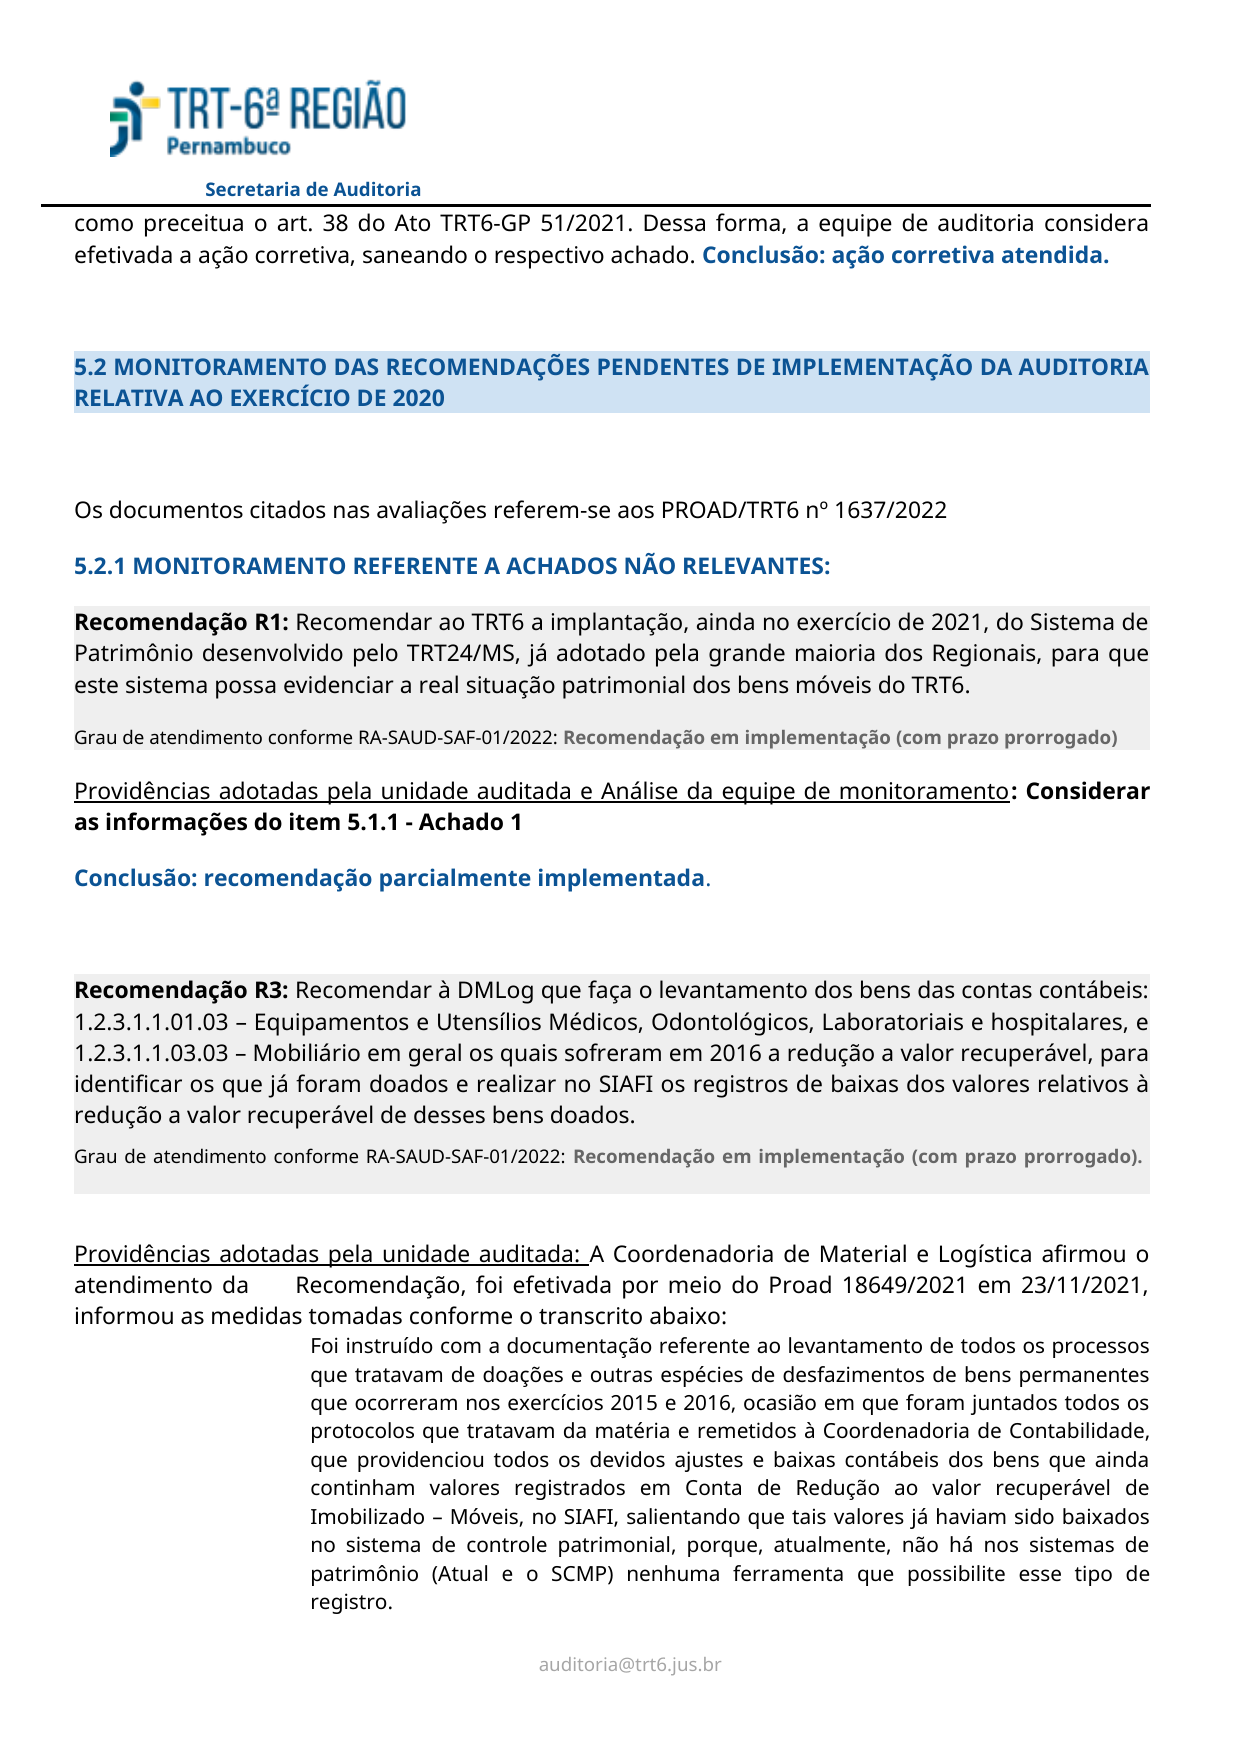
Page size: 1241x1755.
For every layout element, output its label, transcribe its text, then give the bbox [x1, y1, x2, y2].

text Conclusão: recomendação parcialmente implementada. [74, 862, 1150, 893]
text Grau de atendimento conforme RA-SAUD-SAF-01/2022: Recomendação em implementação (com prazo prorrogado). [74, 1143, 1150, 1194]
text Providências adotadas pela unidade auditada e Análise da equipe de monitoramento: Considerar as informações do item 5.1.1 - Achado 1 [74, 775, 1150, 837]
text Providências adotadas pela unidade auditada: A Coordenadoria de Material e Logística afirmou o atendimento da Recomendação, foi efetivada por meio do Proad 18649/2021 em 23/11/2021, informou as medidas tomadas conforme o transcrito abaixo: [74, 1238, 1150, 1331]
text Recomendação R3: Recomendar à DMLog que faça o levantamento dos bens das contas contábeis: 1.2.3.1.1.01.03 – Equipamentos e Utensílios Médicos, Odontológicos, Laboratoriais e hospitalares, e 1.2.3.1.1.03.03 – Mobiliário em geral os quais sofreram em 2016 a redução a valor recuperável, para identificar os que já foram doados e realizar no SIAFI os registros de baixas dos valores relativos à redução a valor recuperável de desses bens doados. [74, 974, 1150, 1131]
text Foi instruído com a documentação referente ao levantamento de todos os processos que tratavam de doações e outras espécies de desfazimentos de bens permanentes que ocorreram nos exercícios 2015 e 2016, ocasião em que foram juntados todos os protocolos que tratavam da matéria e remetidos à Coordenadoria de Contabilidade, que providenciou todos os devidos ajustes e baixas contábeis dos bens que ainda continham valores registrados em Conta de Redução ao valor recuperável de Imobilizado – Móveis, no SIAFI, salientando que tais valores já haviam sido baixados no sistema de controle patrimonial, porque, atualmente, não há nos sistemas de patrimônio (Atual e o SCMP) nenhuma ferramenta que possibilite esse tipo de registro. [310, 1331, 1151, 1616]
text Os documentos citados nas avaliações referem-se aos PROAD/TRT6 nº 1637/2022 [74, 494, 1150, 525]
text Recomendação R1: Recomendar ao TRT6 a implantação, ainda no exercício de 2021, do Sistema de Patrimônio desenvolvido pelo TRT24/MS, já adotado pela grande maioria dos Regionais, para que este sistema possa evidenciar a real situação patrimonial dos bens móveis do TRT6. [74, 606, 1150, 700]
text 5.2 MONITORAMENTO DAS RECOMENDAÇÕES PENDENTES DE IMPLEMENTAÇÃO DA AUDITORIA RELATIVA AO EXERCÍCIO DE 2020 [74, 351, 1150, 413]
text como preceitua o art. 38 do Ato TRT6-GP 51/2021. Dessa forma, a equipe de auditoria considera efetivada a ação corretiva, saneando o respectivo achado. Conclusão: ação corretiva atendida. [74, 207, 1150, 270]
text Grau de atendimento conforme RA-SAUD-SAF-01/2022: Recomendação em implementação (com prazo prorrogado) [74, 724, 1150, 750]
text 5.2.1 MONITORAMENTO REFERENTE A ACHADOS NÃO RELEVANTES: [74, 550, 1150, 581]
